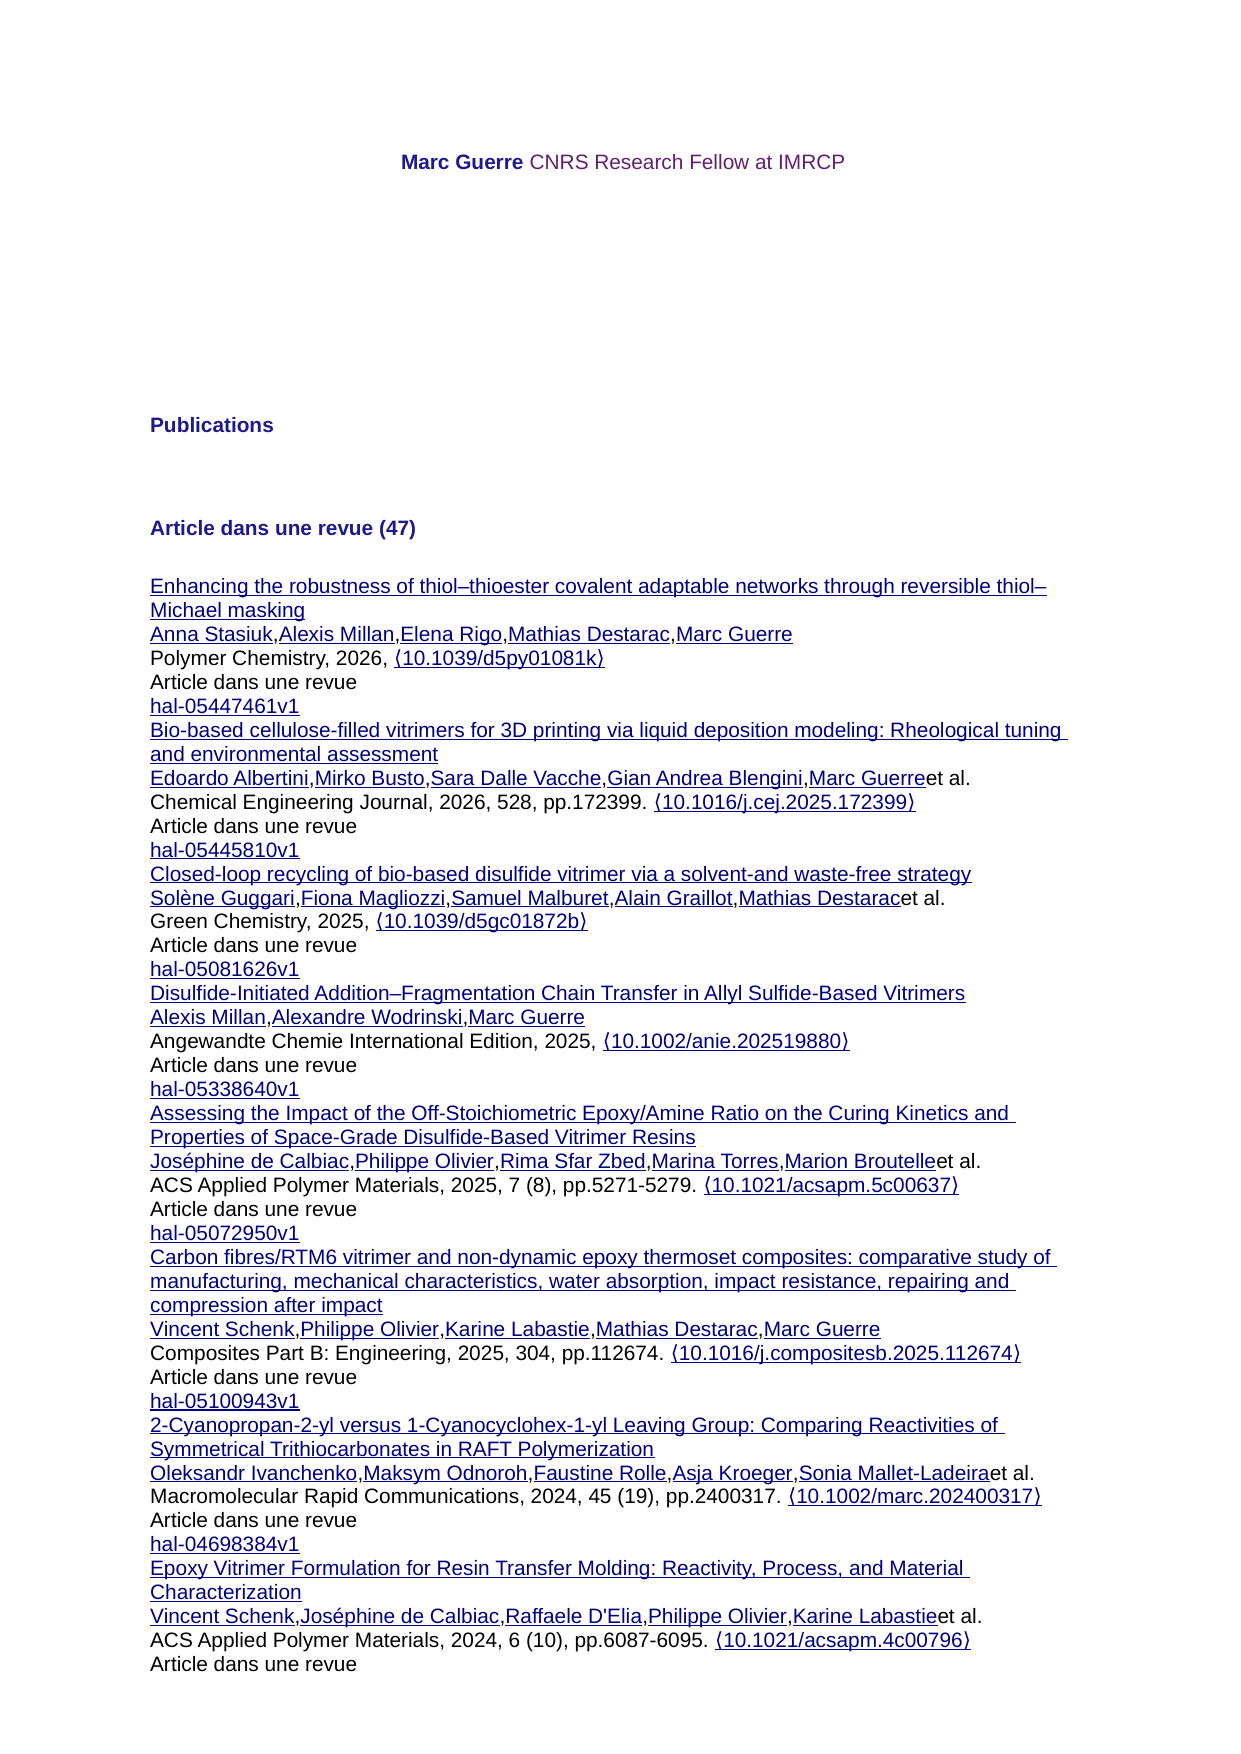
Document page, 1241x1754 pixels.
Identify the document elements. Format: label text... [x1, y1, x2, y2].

table_cell Closed-loop recycling of bio-based disulfide vitrimer via a solvent-and waste-free strategy Solène Guggari,Fiona Magliozzi,Samuel Malburet,Alain Graillot,Mathias Destaracet al. Green Chemistry, 2025, ⟨10.1039/d5gc01872b⟩ Article dans une revue hal-05081626v1 [150, 861, 1090, 981]
subtitle Marc Guerre CNRS Research Fellow at IMRCP [150, 150, 1090, 174]
subtitle Article dans une revue (47) [150, 516, 1090, 539]
table_cell Carbon fibres/RTM6 vitrimer and non-dynamic epoxy thermoset composites: comparative study of manufacturing, mechanical characteristics, water absorption, impact resistance, repairing and compression after impact Vincent Schenk,Philippe Olivier,Karine Labastie,Mathias Destarac,Marc Guerre Composites Part B: Engineering, 2025, 304, pp.112674. ⟨10.1016/j.compositesb.2025.112674⟩ Article dans une revue hal-05100943v1 [150, 1245, 1090, 1412]
table_cell Epoxy Vitrimer Formulation for Resin Transfer Molding: Reactivity, Process, and Material Characterization Vincent Schenk,Joséphine de Calbiac,Raffaele D'Elia,Philippe Olivier,Karine Labastieet al. ACS Applied Polymer Materials, 2024, 6 (10), pp.6087-6095. ⟨10.1021/acsapm.4c00796⟩ Article dans une revue [150, 1556, 1090, 1676]
table_cell Assessing the Impact of the Off-Stoichiometric Epoxy/Amine Ratio on the Curing Kinetics and Properties of Space-Grade Disulfide-Based Vitrimer Resins Joséphine de Calbiac,Philippe Olivier,Rima Sfar Zbed,Marina Torres,Marion Broutelleet al. ACS Applied Polymer Materials, 2025, 7 (8), pp.5271-5279. ⟨10.1021/acsapm.5c00637⟩ Article dans une revue hal-05072950v1 [150, 1101, 1090, 1245]
subtitle Publications [150, 412, 1090, 436]
table_header Enhancing the robustness of thiol–thioester covalent adaptable networks through reversible thiol–Michael masking Anna Stasiuk,Alexis Millan,Elena Rigo,Mathias Destarac,Marc Guerre Polymer Chemistry, 2026, ⟨10.1039/d5py01081k⟩ Article dans une revue hal-05447461v1 [150, 574, 1090, 718]
table_cell 2‐Cyanopropan‐2‐yl versus 1‐Cyanocyclohex‐1‐yl Leaving Group: Comparing Reactivities of Symmetrical Trithiocarbonates in RAFT Polymerization Oleksandr Ivanchenko,Maksym Odnoroh,Faustine Rolle,Asja Kroeger,Sonia Mallet-Ladeiraet al. Macromolecular Rapid Communications, 2024, 45 (19), pp.2400317. ⟨10.1002/marc.202400317⟩ Article dans une revue hal-04698384v1 [150, 1413, 1090, 1556]
table_cell Bio-based cellulose-filled vitrimers for 3D printing via liquid deposition modeling: Rheological tuning and environmental assessment Edoardo Albertini,Mirko Busto,Sara Dalle Vacche,Gian Andrea Blengini,Marc Guerreet al. Chemical Engineering Journal, 2026, 528, pp.172399. ⟨10.1016/j.cej.2025.172399⟩ Article dans une revue hal-05445810v1 [150, 718, 1090, 861]
table_cell Disulfide‐Initiated Addition–Fragmentation Chain Transfer in Allyl Sulfide‐Based Vitrimers Alexis Millan,Alexandre Wodrinski,Marc Guerre Angewandte Chemie International Edition, 2025, ⟨10.1002/anie.202519880⟩ Article dans une revue hal-05338640v1 [150, 981, 1090, 1101]
